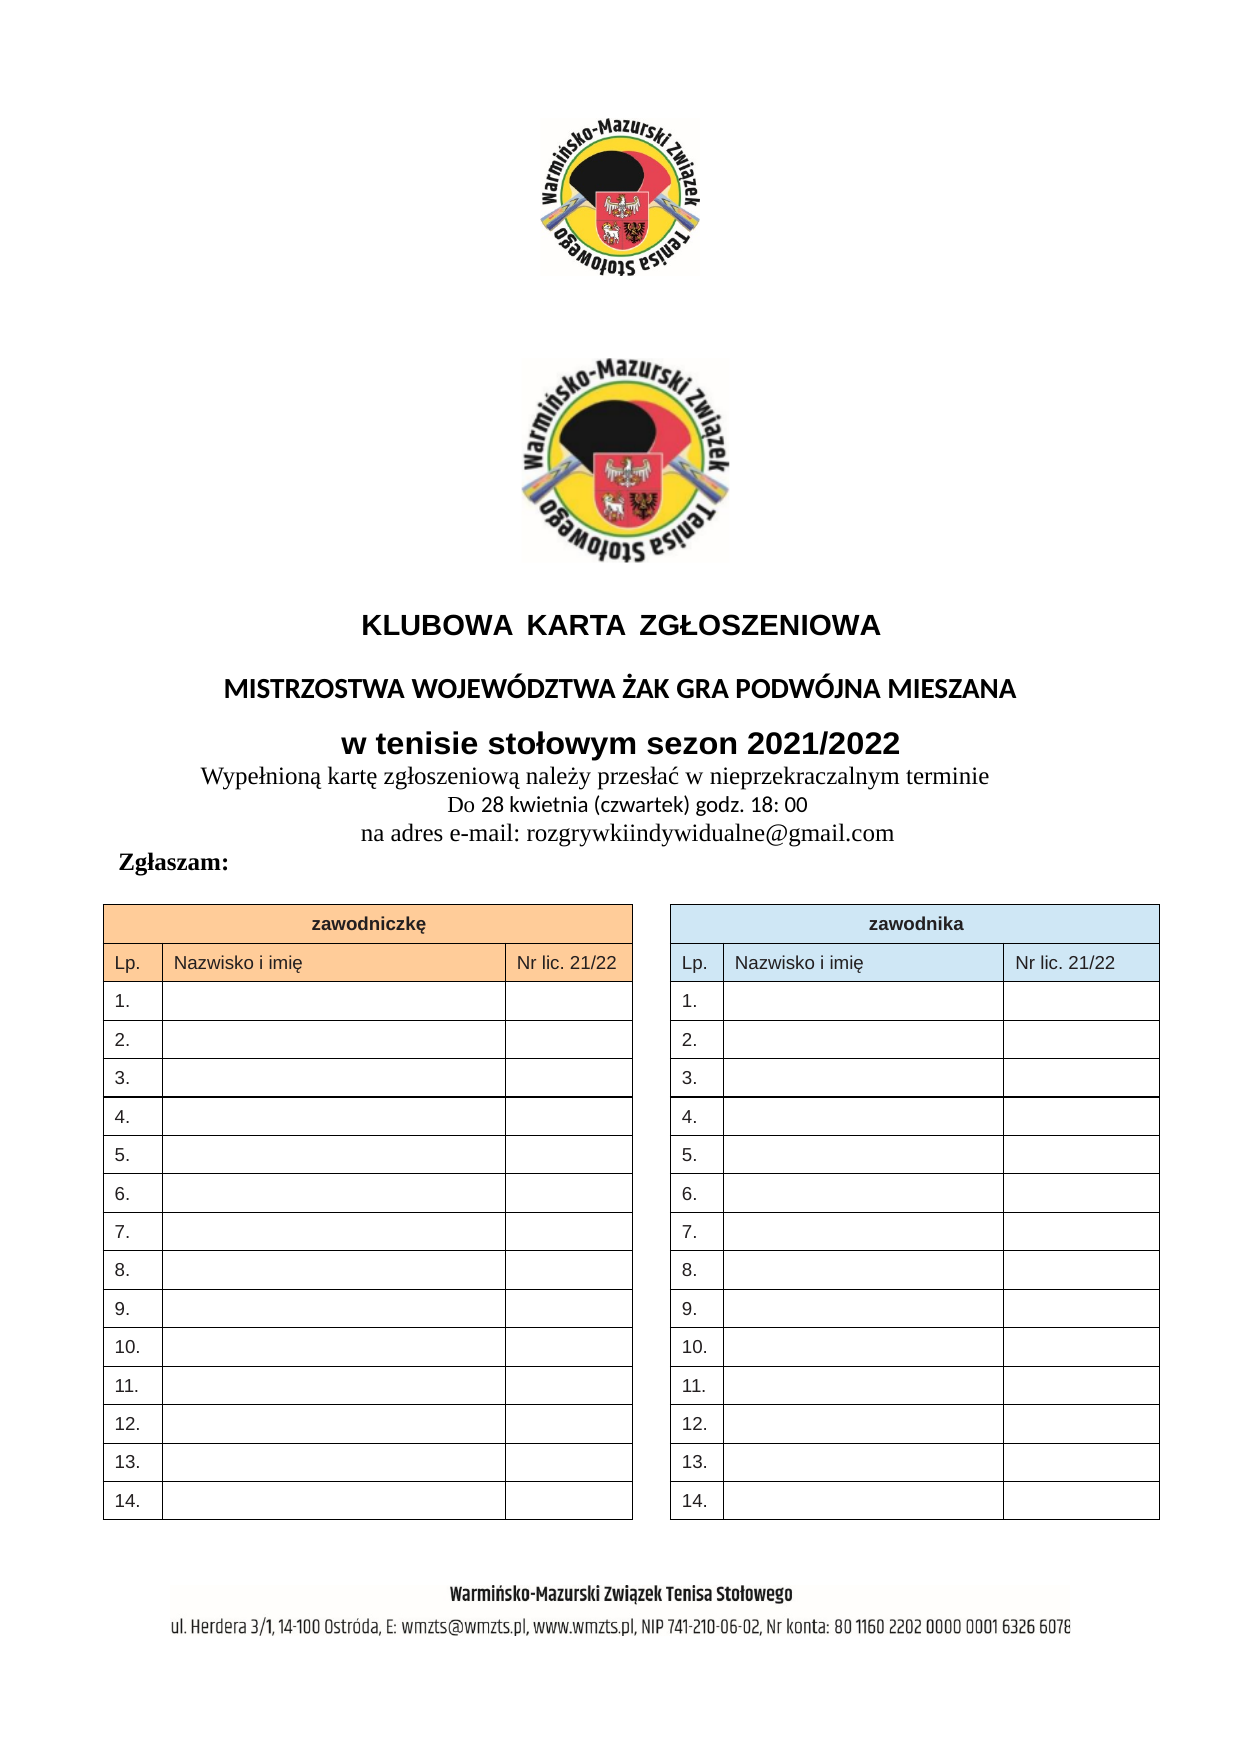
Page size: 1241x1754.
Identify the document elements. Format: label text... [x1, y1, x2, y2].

table_cell [506, 1482, 632, 1519]
table_cell Lp. [671, 944, 723, 981]
table_cell [633, 1366, 670, 1404]
table_cell [633, 1404, 670, 1442]
table_cell 3. [671, 1059, 723, 1096]
table_cell [633, 1135, 670, 1173]
table_cell [1004, 1251, 1159, 1289]
table_cell Lp. [104, 944, 162, 981]
table_cell 7. [104, 1213, 162, 1250]
table_cell [1004, 1290, 1159, 1327]
table_cell [1004, 1136, 1159, 1173]
table_cell [506, 1367, 632, 1404]
table_cell [163, 1367, 505, 1404]
table_cell [1004, 1174, 1159, 1212]
table_cell [1004, 1444, 1159, 1481]
table_cell 14. [671, 1482, 723, 1519]
table_cell 1. [104, 982, 162, 1019]
table_cell [724, 1213, 1003, 1250]
table_cell 10. [104, 1328, 162, 1366]
table_cell [506, 1328, 632, 1366]
table_cell [1004, 982, 1159, 1019]
table_cell 4. [671, 1098, 723, 1135]
table_cell [633, 1173, 670, 1212]
table_cell [506, 1251, 632, 1289]
table_header [124, 305, 458, 608]
table_cell 6. [104, 1174, 162, 1212]
text Zgłaszam: [118, 847, 1078, 876]
table_cell [1004, 1328, 1159, 1366]
table_cell [506, 1098, 632, 1135]
table_cell 11. [104, 1367, 162, 1404]
table_cell 3. [104, 1059, 162, 1096]
table_cell 9. [671, 1290, 723, 1327]
table_cell [633, 1020, 670, 1058]
table_cell [724, 1021, 1003, 1058]
table_cell [163, 1213, 505, 1250]
table_cell [506, 1290, 632, 1327]
text Wypełnioną kartę zgłoszeniową należy przesłać w nieprzekraczalnym terminie [118, 761, 1078, 790]
table_header zawodnika [671, 905, 1159, 943]
table_cell [1004, 1213, 1159, 1250]
table_cell [633, 1289, 670, 1327]
table_cell [163, 1405, 505, 1442]
table_cell 5. [671, 1136, 723, 1173]
table_cell [163, 1328, 505, 1366]
table_header [793, 305, 1128, 608]
table_cell 10. [671, 1328, 723, 1366]
table_cell [1004, 1367, 1159, 1404]
table_cell [163, 1482, 505, 1519]
table_cell [1004, 1098, 1159, 1135]
table_cell [633, 943, 670, 981]
text MISTRZOSTWA WOJEWÓDZTWA ŻAK GRA PODWÓJNA MIESZANA [118, 671, 1122, 706]
table_cell 7. [671, 1213, 723, 1250]
table_cell [163, 1136, 505, 1173]
table_cell [633, 1250, 670, 1289]
table_cell [724, 982, 1003, 1019]
table_cell [724, 1405, 1003, 1442]
table_cell 13. [671, 1444, 723, 1481]
table_cell [1004, 1021, 1159, 1058]
table_cell 4. [104, 1098, 162, 1135]
table_cell [724, 1290, 1003, 1327]
table_cell [163, 1251, 505, 1289]
table_cell [633, 1481, 670, 1519]
table_cell [506, 1021, 632, 1058]
table_cell [163, 982, 505, 1019]
table_cell 12. [671, 1405, 723, 1442]
table_cell [724, 1482, 1003, 1519]
text Do 28 kwietnia (czwartek) godz. 18: 00 [162, 790, 1078, 818]
table_cell [633, 1212, 670, 1250]
table_header [459, 305, 793, 608]
table_cell 8. [104, 1251, 162, 1289]
table_cell [506, 1174, 632, 1212]
table_cell [724, 1098, 1003, 1135]
table_cell [506, 1136, 632, 1173]
table_cell 14. [104, 1482, 162, 1519]
table_cell [633, 981, 670, 1019]
table_cell 9. [104, 1290, 162, 1327]
table_cell [633, 1327, 670, 1366]
table_cell Nazwisko i imię [724, 944, 1003, 981]
table_cell [163, 1290, 505, 1327]
table_cell [724, 1136, 1003, 1173]
table_cell 1. [671, 982, 723, 1019]
table_cell [724, 1328, 1003, 1366]
table_cell [633, 1443, 670, 1481]
text w tenisie stołowym sezon 2021/2022 [118, 725, 1124, 761]
text na adres e-mail: rozgrywkiindywidualne@gmail.com [162, 818, 1078, 847]
table_cell [163, 1021, 505, 1058]
table_cell Nazwisko i imię [163, 944, 505, 981]
table_cell 11. [671, 1367, 723, 1404]
table_cell [633, 1058, 670, 1096]
table_cell [506, 1059, 632, 1096]
table_cell [506, 1444, 632, 1481]
table_cell [724, 1444, 1003, 1481]
table_header [633, 904, 670, 943]
table_cell 12. [104, 1405, 162, 1442]
table_cell 2. [104, 1021, 162, 1058]
table_cell 2. [671, 1021, 723, 1058]
table_cell [163, 1174, 505, 1212]
table_cell [1004, 1482, 1159, 1519]
table_cell [163, 1444, 505, 1481]
table_header zawodniczkę [104, 905, 632, 943]
table_cell 6. [671, 1174, 723, 1212]
table_cell [163, 1098, 505, 1135]
table_cell [724, 1367, 1003, 1404]
table_cell [506, 982, 632, 1019]
table_cell [724, 1059, 1003, 1096]
table_cell 5. [104, 1136, 162, 1173]
text KLUBOWA KARTA ZGŁOSZENIOWA [118, 608, 1124, 642]
table_cell [506, 1405, 632, 1442]
table_cell Nr lic. 21/22 [1004, 944, 1159, 981]
table_cell [1004, 1405, 1159, 1442]
table_cell [724, 1174, 1003, 1212]
table_cell [1004, 1059, 1159, 1096]
table_cell [163, 1059, 505, 1096]
table_cell [724, 1251, 1003, 1289]
table_cell [633, 1096, 670, 1135]
table_cell Nr lic. 21/22 [506, 944, 632, 981]
table_cell 8. [671, 1251, 723, 1289]
table_cell [506, 1213, 632, 1250]
table_cell 13. [104, 1444, 162, 1481]
